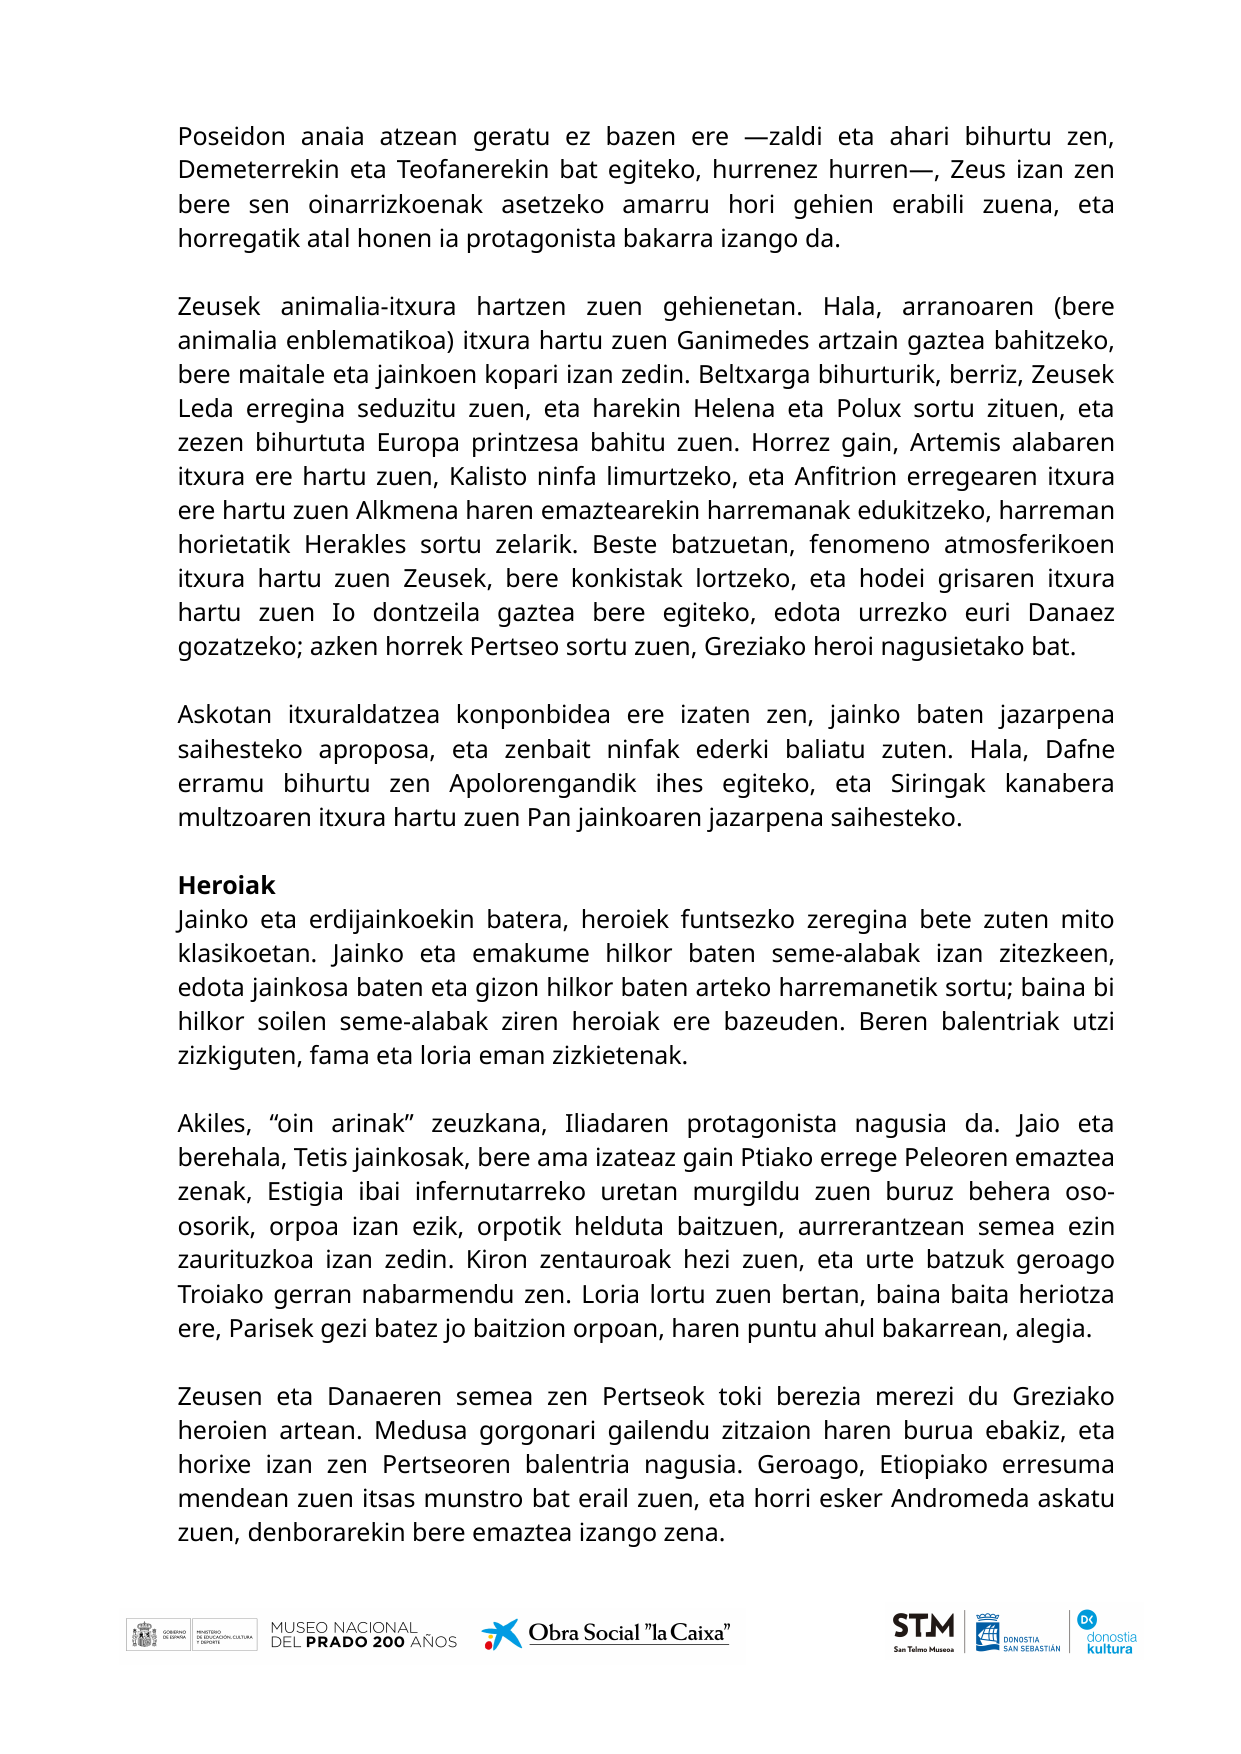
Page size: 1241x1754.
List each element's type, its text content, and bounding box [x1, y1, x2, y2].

text Jainko eta erdijainkoekin batera, heroiek funtsezko zeregina bete zuten mito klasikoetan. Jainko eta emakume hilkor baten seme-alabak izan zitezkeen, edota jainkosa baten eta gizon hilkor baten arteko harremanetik sortu; baina bi hilkor soilen seme-alabak ziren heroiak ere bazeuden. Beren balentriak utzi zizkiguten, fama eta loria eman zizkietenak. [177, 902, 1116, 1072]
text Zeusek animalia-itxura hartzen zuen gehienetan. Hala, arranoaren (bere animalia enblematikoa) itxura hartu zuen Ganimedes artzain gaztea bahitzeko, bere maitale eta jainkoen kopari izan zedin. Beltxarga bihurturik, berriz, Zeusek Leda erregina seduzitu zuen, eta harekin Helena eta Polux sortu zituen, eta zezen bihurtuta Europa printzesa bahitu zuen. Horrez gain, Artemis alabaren itxura ere hartu zuen, Kalisto ninfa limurtzeko, eta Anfitrion erregearen itxura ere hartu zuen Alkmena haren emaztearekin harremanak edukitzeko, harreman horietatik Herakles sortu zelarik. Beste batzuetan, fenomeno atmosferikoen itxura hartu zuen Zeusek, bere konkistak lortzeko, eta hodei grisaren itxura hartu zuen Io dontzeila gaztea bere egiteko, edota urrezko euri Danaez gozatzeko; azken horrek Pertseo sortu zuen, Greziako heroi nagusietako bat. [177, 288, 1116, 663]
text Zeusen eta Danaeren semea zen Pertseok toki berezia merezi du Greziako heroien artean. Medusa gorgonari gailendu zitzaion haren burua ebakiz, eta horixe izan zen Pertseoren balentria nagusia. Geroago, Etiopiako erresuma mendean zuen itsas munstro bat erail zuen, eta horri esker Andromeda askatu zuen, denborarekin bere emaztea izango zena. [177, 1378, 1116, 1549]
text Poseidon anaia atzean geratu ez bazen ere —zaldi eta ahari bihurtu zen, Demeterrekin eta Teofanerekin bat egiteko, hurrenez hurren—, Zeus izan zen bere sen oinarrizkoenak asetzeko amarru hori gehien erabili zuena, eta horregatik atal honen ia protagonista bakarra izango da. [177, 118, 1116, 254]
picture [119, 1608, 747, 1665]
text Akiles, “oin arinak” zeuzkana, Iliadaren protagonista nagusia da. Jaio eta berehala, Tetis jainkosak, bere ama izateaz gain Ptiako errege Peleoren emaztea zenak, Estigia ibai infernutarreko uretan murgildu zuen buruz behera oso-osorik, orpoa izan ezik, orpotik helduta baitzuen, aurrerantzean semea ezin zaurituzkoa izan zedin. Kiron zentauroak hezi zuen, eta urte batzuk geroago Troiako gerran nabarmendu zen. Loria lortu zuen bertan, baina baita heriotza ere, Parisek gezi batez jo baitzion orpoan, haren puntu ahul bakarrean, alegia. [177, 1106, 1116, 1344]
text Askotan itxuraldatzea konponbidea ere izaten zen, jainko baten jazarpena saihesteko aproposa, eta zenbait ninfak ederki baliatu zuten. Hala, Dafne erramu bihurtu zen Apolorengandik ihes egiteko, eta Siringak kanabera multzoaren itxura hartu zuen Pan jainkoaren jazarpena saihesteko. [177, 697, 1116, 833]
picture [884, 1602, 1144, 1660]
text Heroiak [177, 867, 1116, 902]
